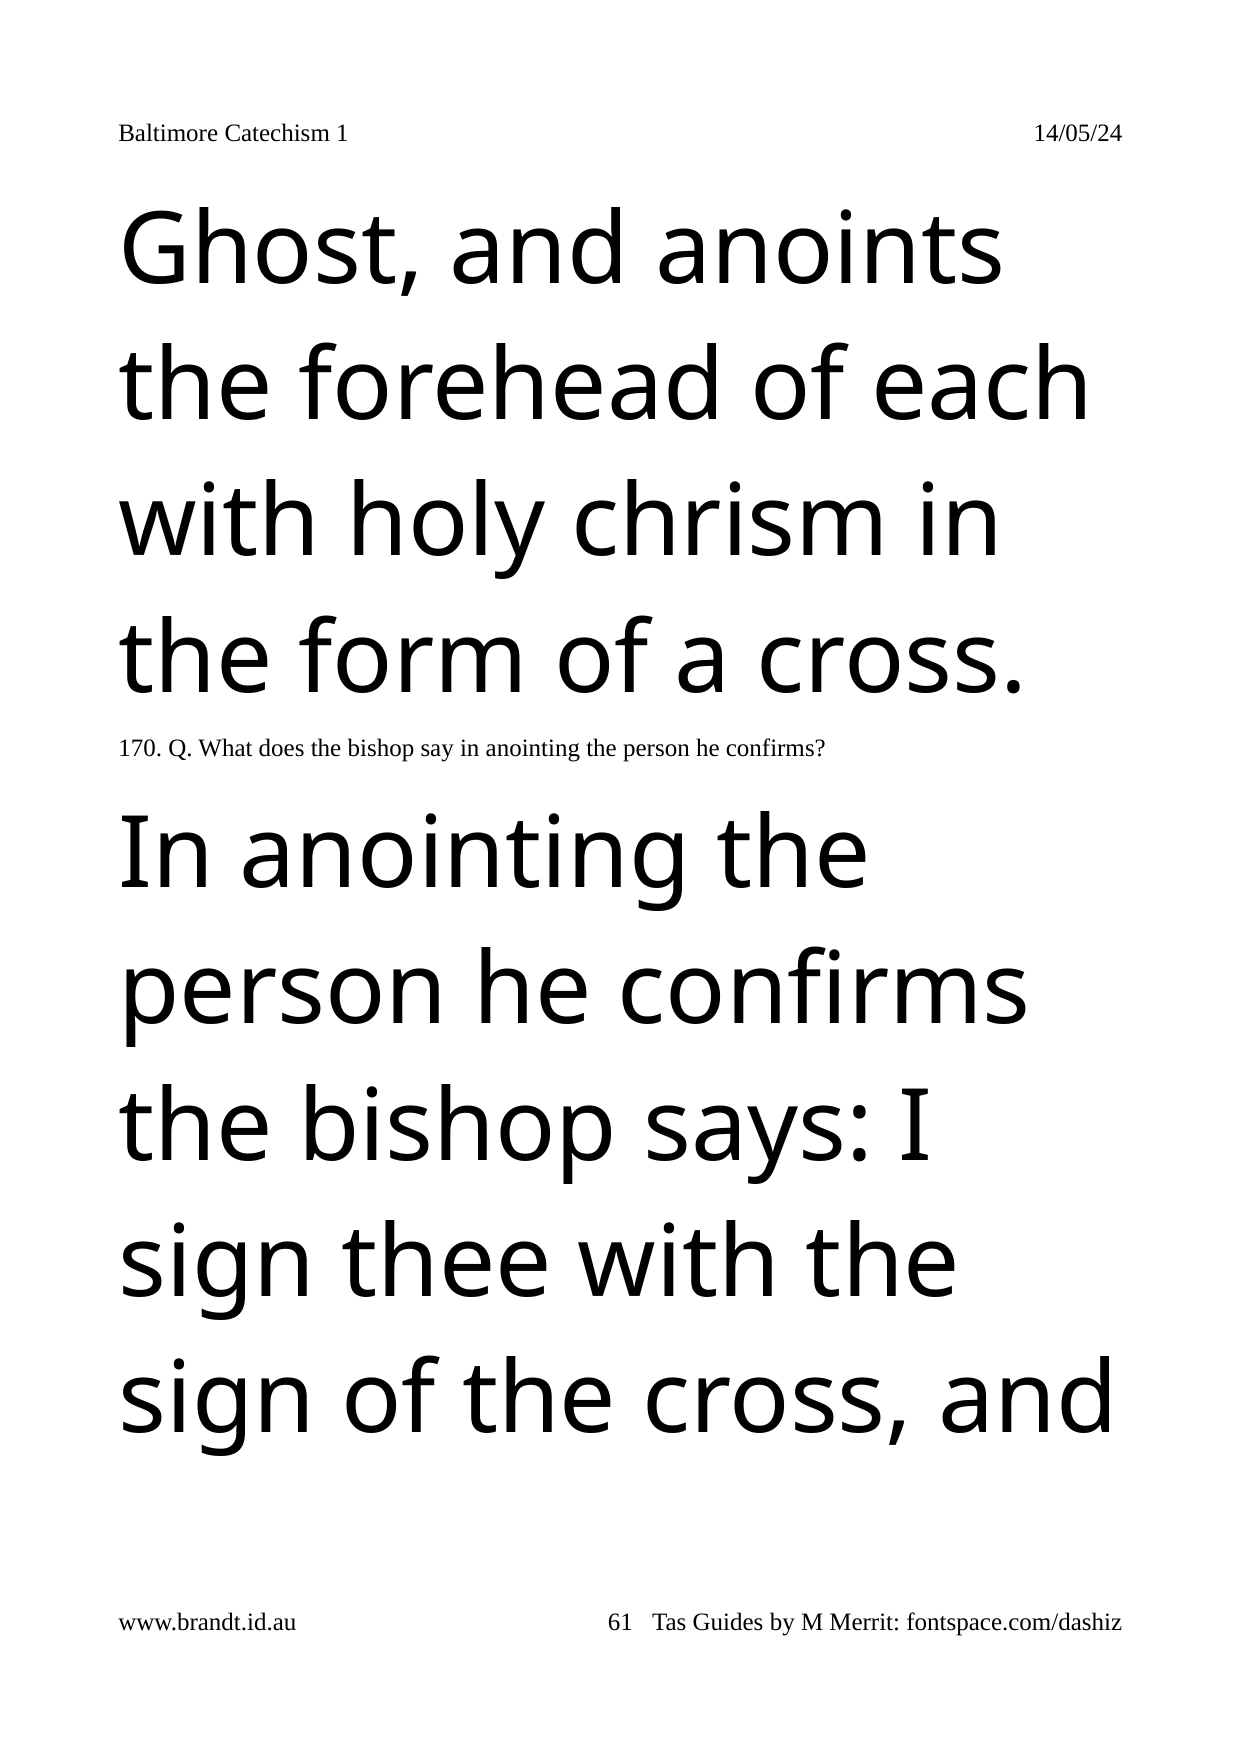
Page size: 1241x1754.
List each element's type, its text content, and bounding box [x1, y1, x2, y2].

text In anointing the person he confirms the bishop says: I sign thee with the sign of the cross, and [118, 781, 1122, 1462]
text 170. Q. What does the bishop say in anointing the person he confirms? [118, 733, 1122, 762]
text Ghost, and anoints the forehead of each with holy chrism in the form of a cross. [118, 176, 1122, 721]
